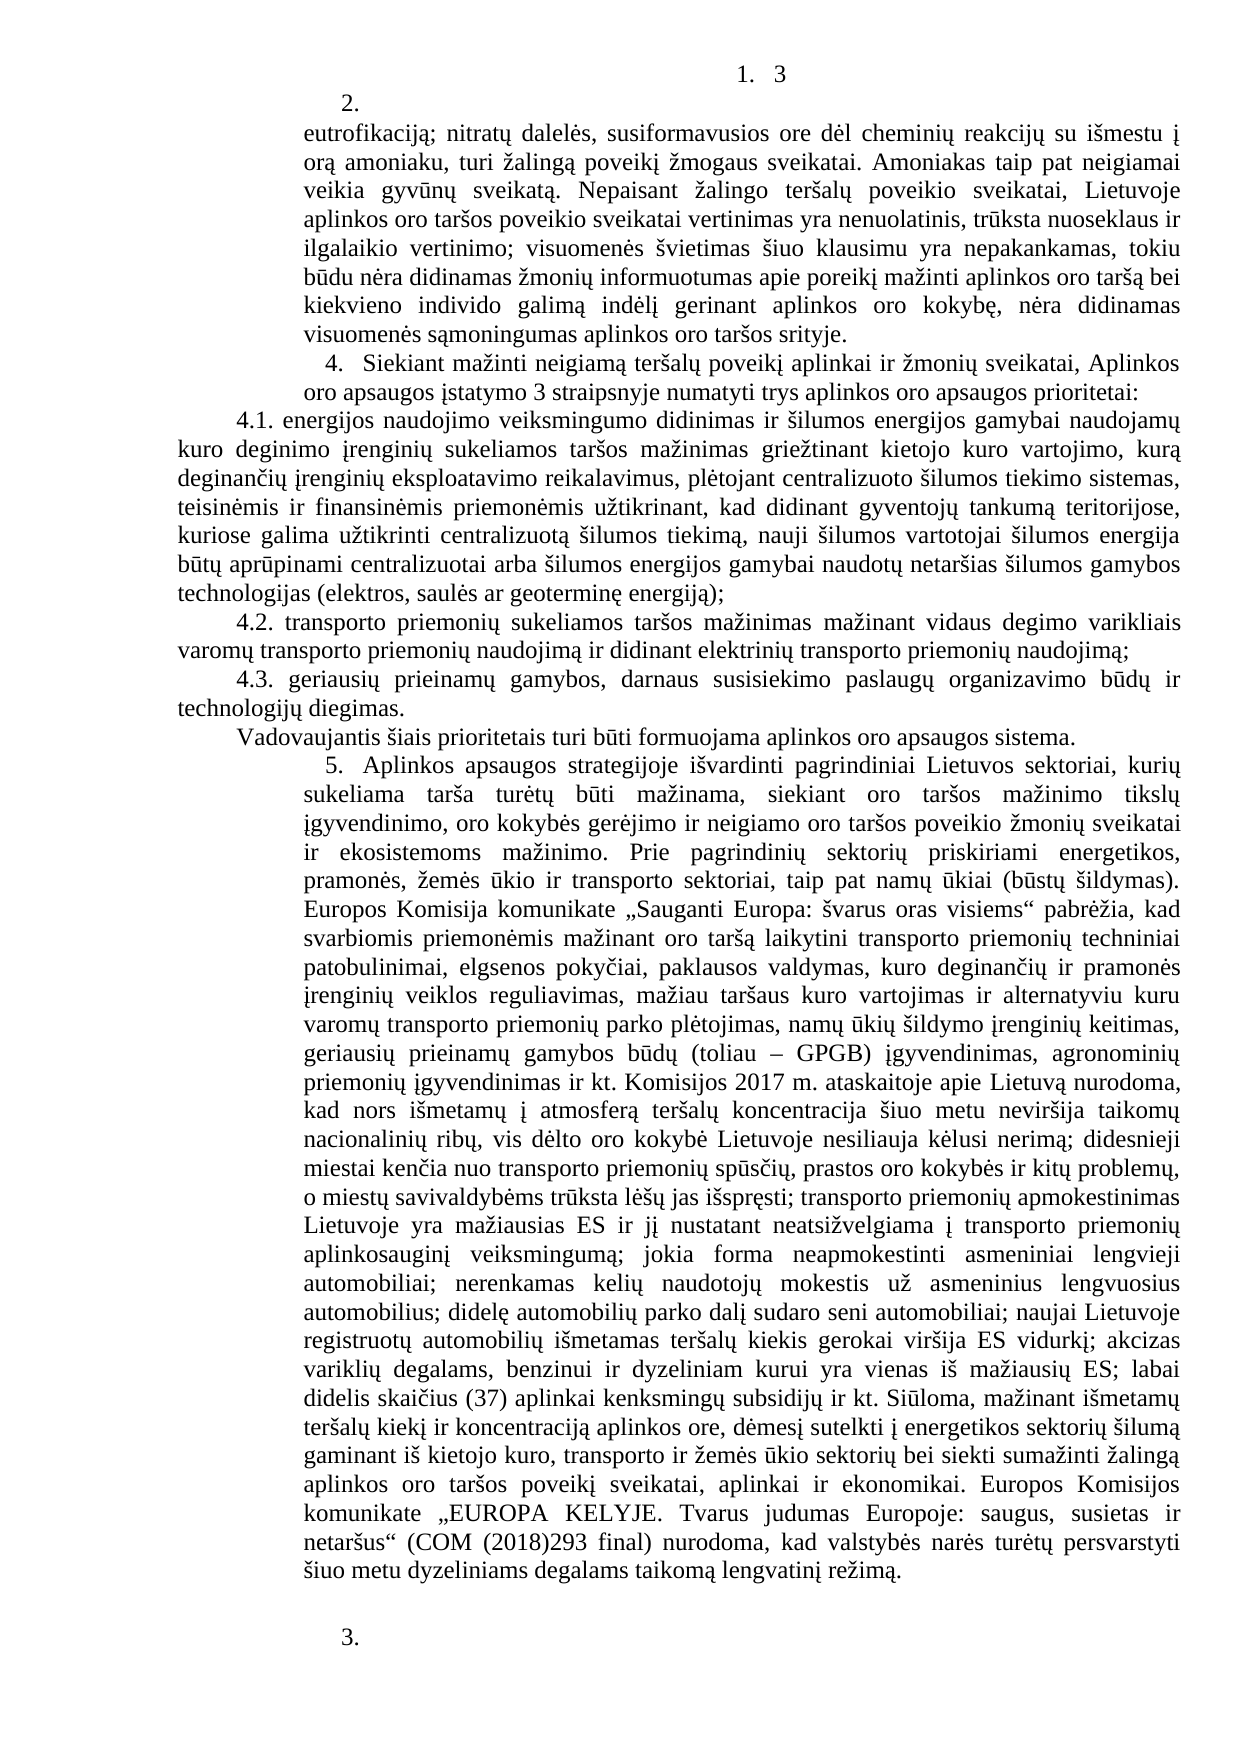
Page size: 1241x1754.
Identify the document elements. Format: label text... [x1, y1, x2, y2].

text 4.1. energijos naudojimo veiksmingumo didinimas ir šilumos energijos gamybai naudojamų kuro deginimo įrenginių sukeliamos taršos mažinimas griežtinant kietojo kuro vartojimo, kurą deginančių įrenginių eksploatavimo reikalavimus, plėtojant centralizuoto šilumos tiekimo sistemas, teisinėmis ir finansinėmis priemonėmis užtikrinant, kad didinant gyventojų tankumą teritorijose, kuriose galima užtikrinti centralizuotą šilumos tiekimą, nauji šilumos vartotojai šilumos energija būtų aprūpinami centralizuotai arba šilumos energijos gamybai naudotų netaršias šilumos gamybos technologijas (elektros, saulės ar geoterminę energiją); [177, 406, 1181, 607]
list 4.2. transporto priemonių sukeliamos taršos mažinimas mažinant vidaus degimo varikliais varomų transporto priemonių naudojimą ir didinant elektrinių transporto priemonių naudojimą; [177, 607, 1181, 664]
list Vadovaujantis šiais prioritetais turi būti formuojama aplinkos oro apsaugos sistema. [177, 722, 1181, 751]
list Siekiant mažinti neigiamą teršalų poveikį aplinkai ir žmonių sveikatai, Aplinkos oro apsaugos įstatymo 3 straipsnyje numatyti trys aplinkos oro apsaugos prioritetai: [266, 348, 1181, 406]
list 4.3. geriausių prieinamų gamybos, darnaus susisiekimo paslaugų organizavimo būdų ir technologijų diegimas. [177, 664, 1181, 722]
list eutrofikaciją; nitratų dalelės, susiformavusios ore dėl cheminių reakcijų su išmestu į orą amoniaku, turi žalingą poveikį žmogaus sveikatai. Amoniakas taip pat neigiamai veikia gyvūnų sveikatą. Nepaisant žalingo teršalų poveikio sveikatai, Lietuvoje aplinkos oro taršos poveikio sveikatai vertinimas yra nenuolatinis, trūksta nuoseklaus ir ilgalaikio vertinimo; visuomenės švietimas šiuo klausimu yra nepakankamas, tokiu būdu nėra didinamas žmonių informuotumas apie poreikį mažinti aplinkos oro taršą bei kiekvieno individo galimą indėlį gerinant aplinkos oro kokybę, nėra didinamas visuomenės sąmoningumas aplinkos oro taršos srityje. [266, 118, 1181, 348]
list Aplinkos apsaugos strategijoje išvardinti pagrindiniai Lietuvos sektoriai, kurių sukeliama tarša turėtų būti mažinama, siekiant oro taršos mažinimo tikslų įgyvendinimo, oro kokybės gerėjimo ir neigiamo oro taršos poveikio žmonių sveikatai ir ekosistemoms mažinimo. Prie pagrindinių sektorių priskiriami energetikos, pramonės, žemės ūkio ir transporto sektoriai, taip pat namų ūkiai (būstų šildymas). Europos Komisija komunikate „Sauganti Europa: švarus oras visiems“ pabrėžia, kad svarbiomis priemonėmis mažinant oro taršą laikytini transporto priemonių techniniai patobulinimai, elgsenos pokyčiai, paklausos valdymas, kuro deginančių ir pramonės įrenginių veiklos reguliavimas, mažiau taršaus kuro vartojimas ir alternatyviu kuru varomų transporto priemonių parko plėtojimas, namų ūkių šildymo įrenginių keitimas, geriausių prieinamų gamybos būdų (toliau – GPGB) įgyvendinimas, agronominių priemonių įgyvendinimas ir kt. Komisijos 2017 m. ataskaitoje apie Lietuvą nurodoma, kad nors išmetamų į atmosferą teršalų koncentracija šiuo metu neviršija taikomų nacionalinių ribų, vis dėlto oro kokybė Lietuvoje nesiliauja kėlusi nerimą; didesnieji miestai kenčia nuo transporto priemonių spūsčių, prastos oro kokybės ir kitų problemų, o miestų savivaldybėms trūksta lėšų jas išspręsti; transporto priemonių apmokestinimas Lietuvoje yra mažiausias ES ir jį nustatant neatsižvelgiama į transporto priemonių aplinkosauginį veiksmingumą; jokia forma neapmokestinti asmeniniai lengvieji automobiliai; nerenkamas kelių naudotojų mokestis už asmeninius lengvuosius automobilius; didelę automobilių parko dalį sudaro seni automobiliai; naujai Lietuvoje registruotų automobilių išmetamas teršalų kiekis gerokai viršija ES vidurkį; akcizas variklių degalams, benzinui ir dyzeliniam kurui yra vienas iš mažiausių ES; labai didelis skaičius (37) aplinkai kenksmingų subsidijų ir kt. Siūloma, mažinant išmetamų teršalų kiekį ir koncentraciją aplinkos ore, dėmesį sutelkti į energetikos sektorių šilumą gaminant iš kietojo kuro, transporto ir žemės ūkio sektorių bei siekti sumažinti žalingą aplinkos oro taršos poveikį sveikatai, aplinkai ir ekonomikai. Europos Komisijos komunikate „EUROPA KELYJE. Tvarus judumas Europoje: saugus, susietas ir netaršus“ (COM (2018)293 final) nurodoma, kad valstybės narės turėtų persvarstyti šiuo metu dyzeliniams degalams taikomą lengvatinį režimą. [266, 751, 1181, 1584]
